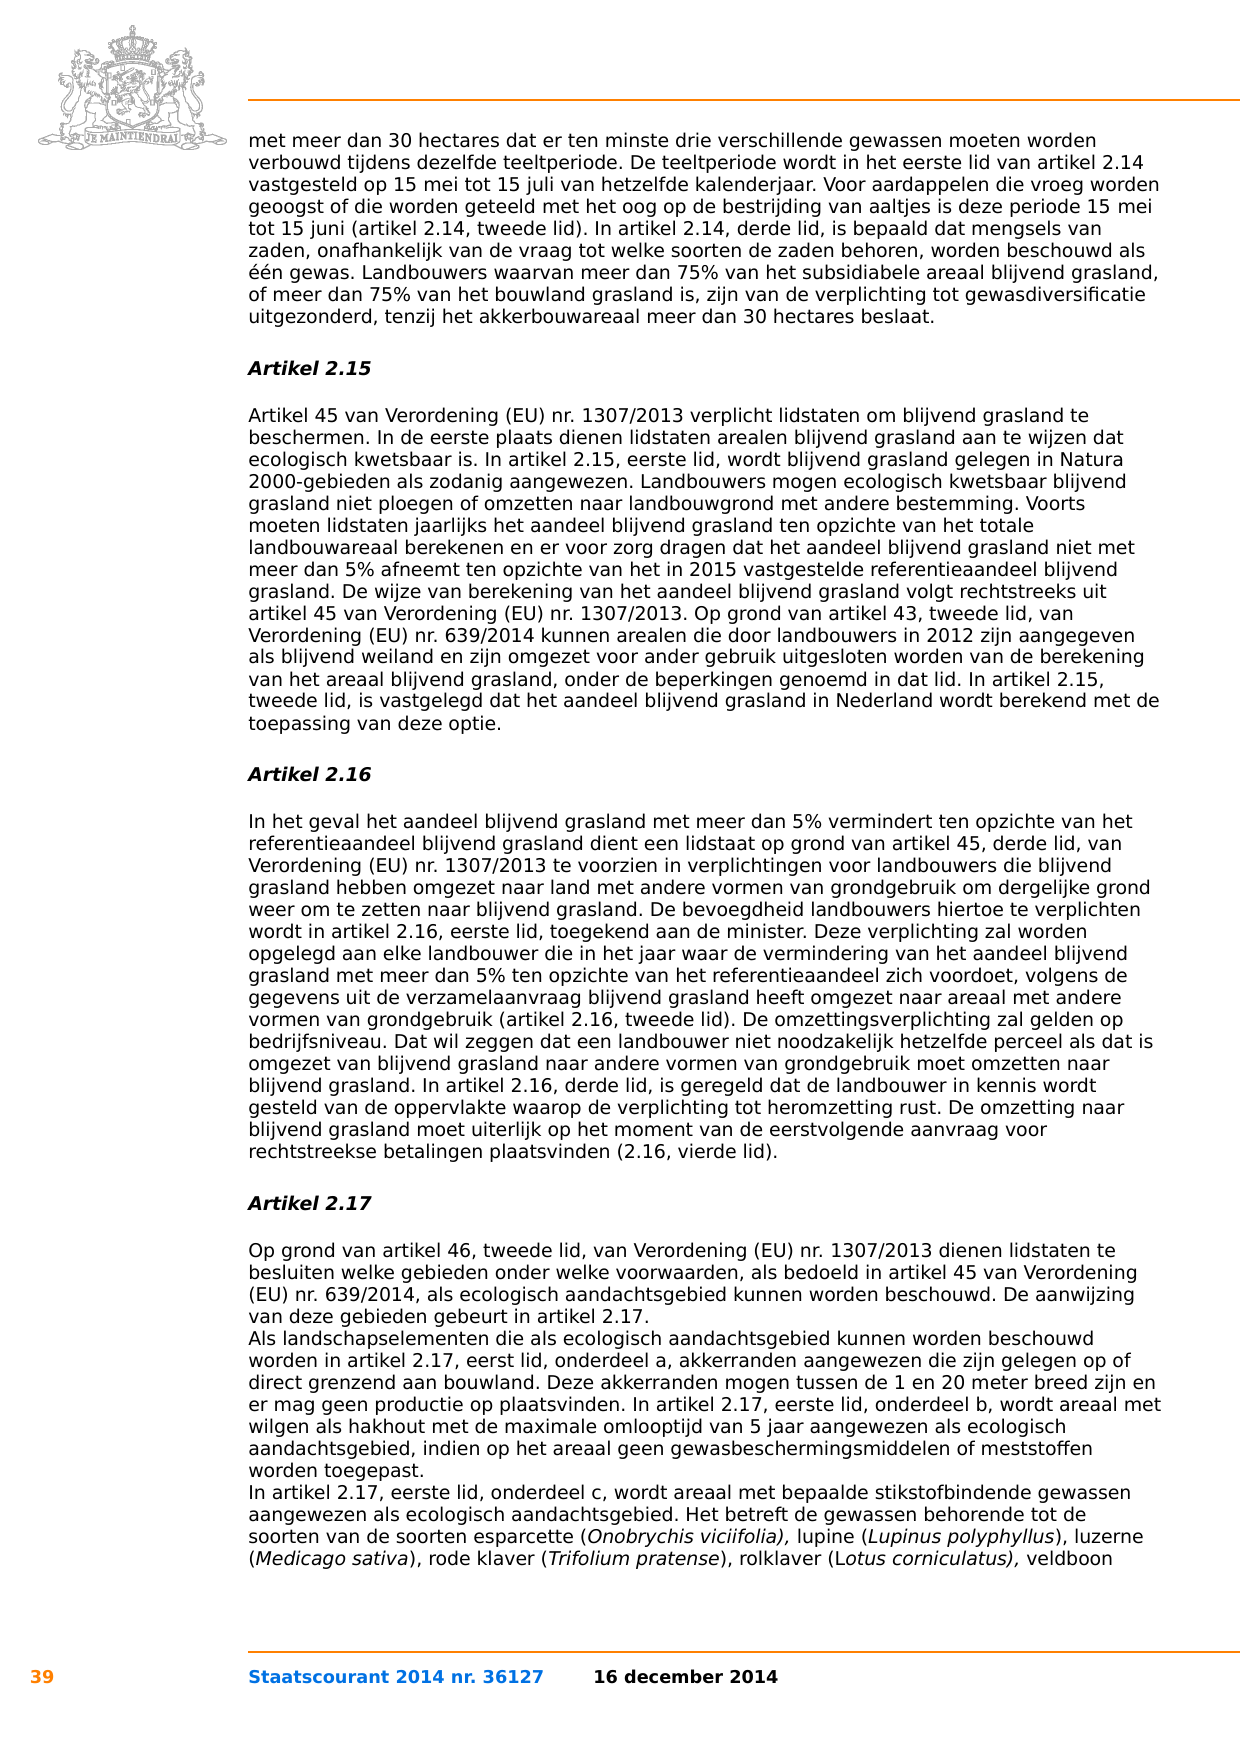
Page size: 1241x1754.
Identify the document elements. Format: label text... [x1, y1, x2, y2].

subtitle Artikel 2.17 [248, 1193, 1163, 1215]
text met meer dan 30 hectares dat er ten minste drie verschillende gewassen moeten worden verbouwd tijdens dezelfde teeltperiode. De teeltperiode wordt in het eerste lid van artikel 2.14 vastgesteld op 15 mei tot 15 juli van hetzelfde kalenderjaar. Voor aardappelen die vroeg worden geoogst of die worden geteeld met het oog op de bestrijding van aaltjes is deze periode 15 mei tot 15 juni (artikel 2.14, tweede lid). In artikel 2.14, derde lid, is bepaald dat mengsels van zaden, onafhankelijk van de vraag tot welke soorten de zaden behoren, worden beschouwd als één gewas. Landbouwers waarvan meer dan 75% van het subsidiabele areaal blijvend grasland, of meer dan 75% van het bouwland grasland is, zijn van de verplichting tot gewasdiversificatie uitgezonderd, tenzij het akkerbouwareaal meer dan 30 hectares beslaat. [248, 130, 1163, 328]
subtitle Artikel 2.15 [248, 358, 1163, 380]
text Als landschapselementen die als ecologisch aandachtsgebied kunnen worden beschouwd worden in artikel 2.17, eerst lid, onderdeel a, akkerranden aangewezen die zijn gelegen op of direct grenzend aan bouwland. Deze akkerranden mogen tussen de 1 en 20 meter breed zijn en er mag geen productie op plaatsvinden. In artikel 2.17, eerste lid, onderdeel b, wordt areaal met wilgen als hakhout met de maximale omlooptijd van 5 jaar aangewezen als ecologisch aandachtsgebied, indien op het areaal geen gewasbeschermingsmiddelen of meststoffen worden toegepast. [248, 1328, 1163, 1482]
text Artikel 45 van Verordening (EU) nr. 1307/2013 verplicht lidstaten om blijvend grasland te beschermen. In de eerste plaats dienen lidstaten arealen blijvend grasland aan te wijzen dat ecologisch kwetsbaar is. In artikel 2.15, eerste lid, wordt blijvend grasland gelegen in Natura 2000-gebieden als zodanig aangewezen. Landbouwers mogen ecologisch kwetsbaar blijvend grasland niet ploegen of omzetten naar landbouwgrond met andere bestemming. Voorts moeten lidstaten jaarlijks het aandeel blijvend grasland ten opzichte van het totale landbouwareaal berekenen en er voor zorg dragen dat het aandeel blijvend grasland niet met meer dan 5% afneemt ten opzichte van het in 2015 vastgestelde referentieaandeel blijvend grasland. De wijze van berekening van het aandeel blijvend grasland volgt rechtstreeks uit artikel 45 van Verordening (EU) nr. 1307/2013. Op grond van artikel 43, tweede lid, van Verordening (EU) nr. 639/2014 kunnen arealen die door landbouwers in 2012 zijn aangegeven als blijvend weiland en zijn omgezet voor ander gebruik uitgesloten worden van de berekening van het areaal blijvend grasland, onder de beperkingen genoemd in dat lid. In artikel 2.15, tweede lid, is vastgelegd dat het aandeel blijvend grasland in Nederland wordt berekend met de toepassing van deze optie. [248, 405, 1163, 734]
text In artikel 2.17, eerste lid, onderdeel c, wordt areaal met bepaalde stikstofbindende gewassen aangewezen als ecologisch aandachtsgebied. Het betreft de gewassen behorende tot de soorten van de soorten esparcette (Onobrychis viciifolia), lupine (Lupinus polyphyllus), luzerne (Medicago sativa), rode klaver (Trifolium pratense), rolklaver (Lotus corniculatus), veldboon [248, 1482, 1163, 1570]
text In het geval het aandeel blijvend grasland met meer dan 5% vermindert ten opzichte van het referentieaandeel blijvend grasland dient een lidstaat op grond van artikel 45, derde lid, van Verordening (EU) nr. 1307/2013 te voorzien in verplichtingen voor landbouwers die blijvend grasland hebben omgezet naar land met andere vormen van grondgebruik om dergelijke grond weer om te zetten naar blijvend grasland. De bevoegdheid landbouwers hiertoe te verplichten wordt in artikel 2.16, eerste lid, toegekend aan de minister. Deze verplichting zal worden opgelegd aan elke landbouwer die in het jaar waar de vermindering van het aandeel blijvend grasland met meer dan 5% ten opzichte van het referentieaandeel zich voordoet, volgens de gegevens uit de verzamelaanvraag blijvend grasland heeft omgezet naar areaal met andere vormen van grondgebruik (artikel 2.16, tweede lid). De omzettingsverplichting zal gelden op bedrijfsniveau. Dat wil zeggen dat een landbouwer niet noodzakelijk hetzelfde perceel als dat is omgezet van blijvend grasland naar andere vormen van grondgebruik moet omzetten naar blijvend grasland. In artikel 2.16, derde lid, is geregeld dat de landbouwer in kennis wordt gesteld van de oppervlakte waarop de verplichting tot heromzetting rust. De omzetting naar blijvend grasland moet uiterlijk op het moment van de eerstvolgende aanvraag voor rechtstreekse betalingen plaatsvinden (2.16, vierde lid). [248, 811, 1163, 1163]
subtitle Artikel 2.16 [248, 764, 1163, 786]
picture [38, 25, 227, 150]
text Op grond van artikel 46, tweede lid, van Verordening (EU) nr. 1307/2013 dienen lidstaten te besluiten welke gebieden onder welke voorwaarden, als bedoeld in artikel 45 van Verordening (EU) nr. 639/2014, als ecologisch aandachtsgebied kunnen worden beschouwd. De aanwijzing van deze gebieden gebeurt in artikel 2.17. [248, 1240, 1163, 1328]
